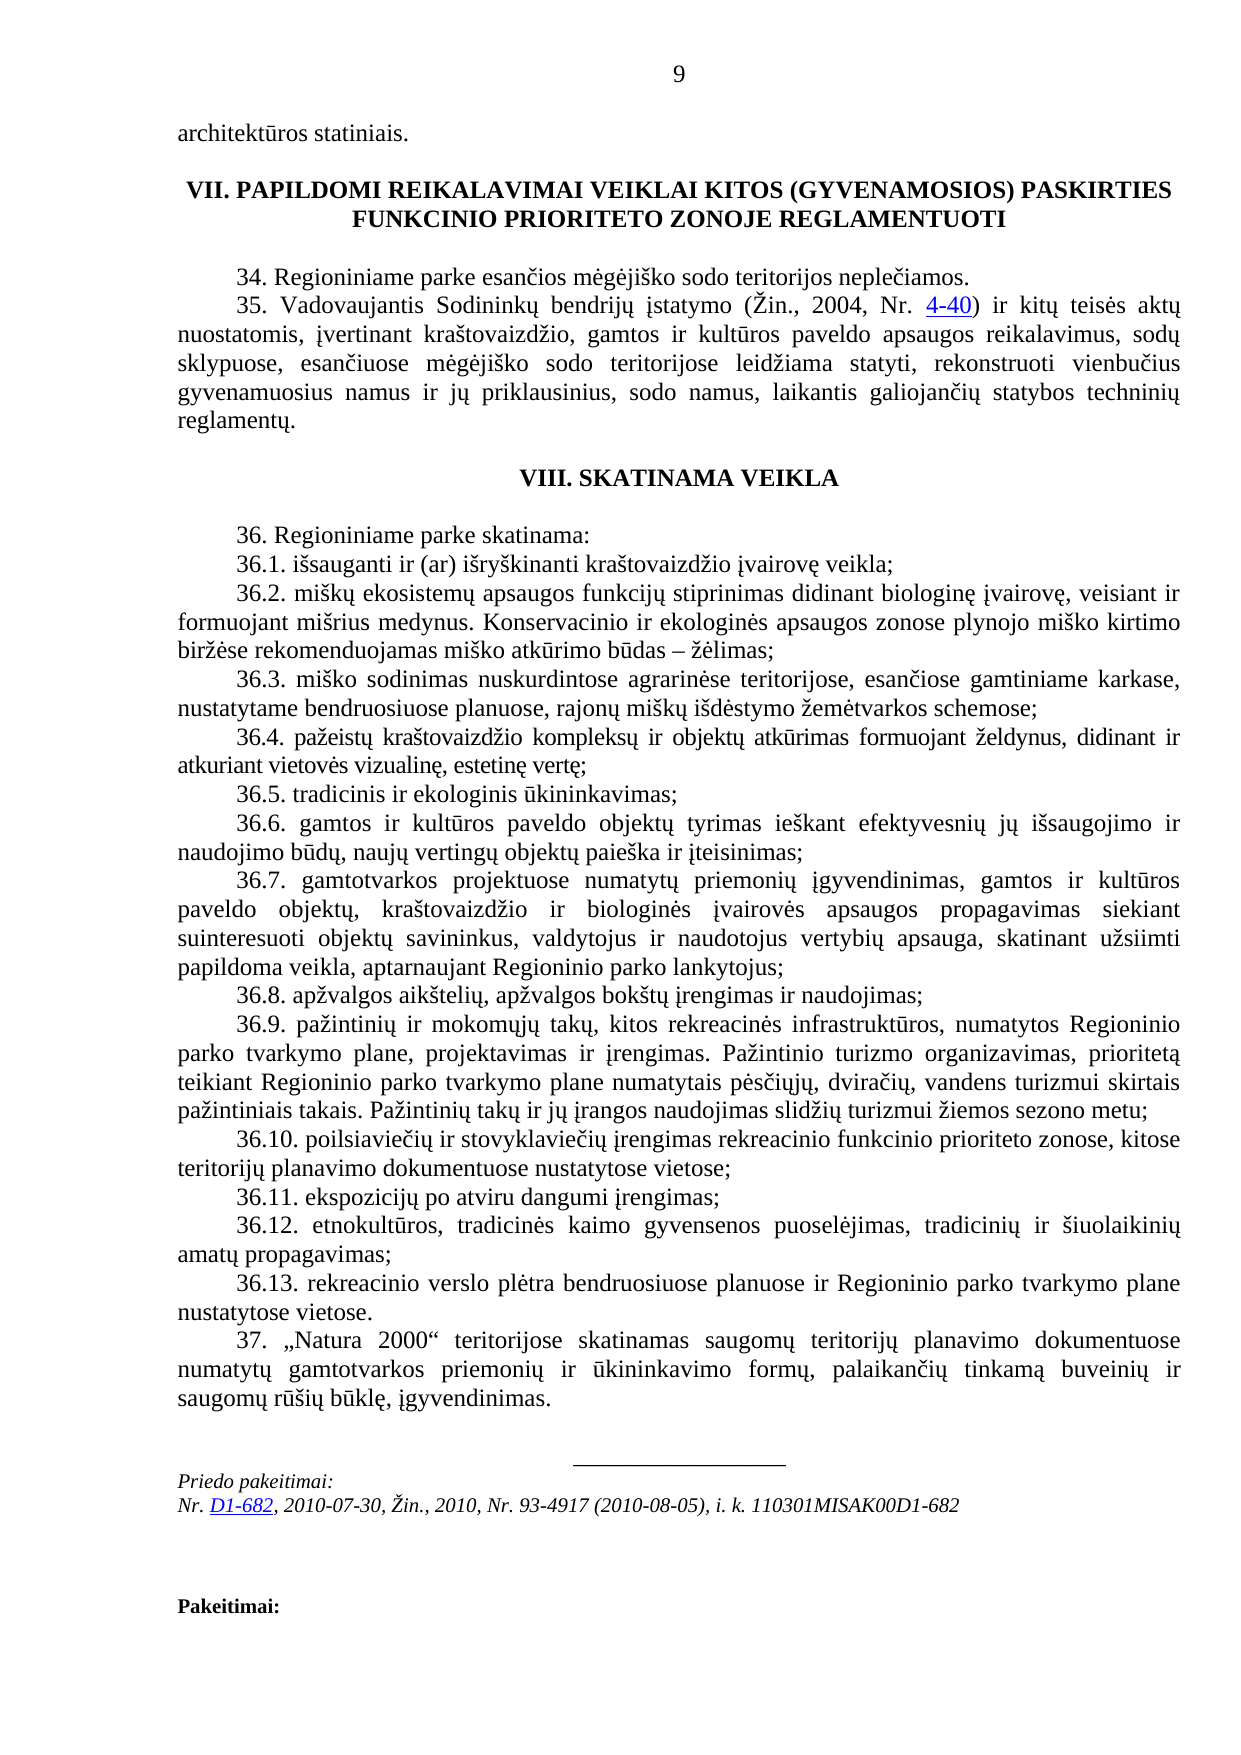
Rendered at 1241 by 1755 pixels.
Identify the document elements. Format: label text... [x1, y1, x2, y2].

text VII. PAPILDOMI REIKALAVIMAI VEIKLAI KITOs (gyvenamosios) paskirties funkcinIO PRIORITETO zonojE REGLAMENTUOTI [177, 176, 1181, 233]
text 36. Regioniniame parke skatinama: [177, 521, 1181, 549]
text VIII. SKATINAMA VEIKLA [177, 463, 1181, 492]
text Priedo pakeitimai: [177, 1469, 1181, 1493]
text 36.9. pažintinių ir mokomųjų takų, kitos rekreacinės infrastruktūros, numatytos Regioninio parko tvarkymo plane, projektavimas ir įrengimas. Pažintinio turizmo organizavimas, prioritetą teikiant Regioninio parko tvarkymo plane numatytais pėsčiųjų, dviračių, vandens turizmui skirtais pažintiniais takais. Pažintinių takų ir jų įrangos naudojimas slidžių turizmui žiemos sezono metu; [177, 1009, 1181, 1124]
text 35. Vadovaujantis Sodininkų bendrijų įstatymo (Žin., 2004, Nr. 4-40) ir kitų teisės aktų nuostatomis, įvertinant kraštovaizdžio, gamtos ir kultūros paveldo apsaugos reikalavimus, sodų sklypuose, esančiuose mėgėjiško sodo teritorijose leidžiama statyti, rekonstruoti vienbučius gyvenamuosius namus ir jų priklausinius, sodo namus, laikantis galiojančių statybos techninių reglamentų. [177, 291, 1181, 434]
text 36.2. miškų ekosistemų apsaugos funkcijų stiprinimas didinant biologinę įvairovę, veisiant ir formuojant mišrius medynus. Konservacinio ir ekologinės apsaugos zonose plynojo miško kirtimo biržėse rekomenduojamas miško atkūrimo būdas – žėlimas; [177, 578, 1181, 664]
text 36.1. išsauganti ir (ar) išryškinanti kraštovaizdžio įvairovę veikla; [177, 549, 1181, 578]
text 36.4. pažeistų kraštovaizdžio kompleksų ir objektų atkūrimas formuojant želdynus, didinant ir atkuriant vietovės vizualinę, estetinę vertę; [177, 722, 1181, 779]
text 36.7. gamtotvarkos projektuose numatytų priemonių įgyvendinimas, gamtos ir kultūros paveldo objektų, kraštovaizdžio ir biologinės įvairovės apsaugos propagavimas siekiant suinteresuoti objektų savininkus, valdytojus ir naudotojus vertybių apsauga, skatinant užsiimti papildoma veikla, aptarnaujant Regioninio parko lankytojus; [177, 866, 1181, 981]
text 36.8. apžvalgos aikštelių, apžvalgos bokštų įrengimas ir naudojimas; [177, 981, 1181, 1009]
text 34. Regioniniame parke esančios mėgėjiško sodo teritorijos neplečiamos. [177, 262, 1181, 291]
text 36.10. poilsiaviečių ir stovyklaviečių įrengimas rekreacinio funkcinio prioriteto zonose, kitose teritorijų planavimo dokumentuose nustatytose vietose; [177, 1124, 1181, 1182]
text 36.5. tradicinis ir ekologinis ūkininkavimas; [177, 779, 1181, 808]
text architektūros statiniais. [177, 118, 1181, 147]
text Nr. D1-682, 2010-07-30, Žin., 2010, Nr. 93-4917 (2010-08-05), i. k. 110301MISAK00D1-682 [177, 1493, 1181, 1517]
text Pakeitimai: [177, 1594, 1181, 1618]
text 36.3. miško sodinimas nuskurdintose agrarinėse teritorijose, esančiose gamtiniame karkase, nustatytame bendruosiuose planuose, rajonų miškų išdėstymo žemėtvarkos schemose; [177, 664, 1181, 722]
text 36.12. etnokultūros, tradicinės kaimo gyvensenos puoselėjimas, tradicinių ir šiuolaikinių amatų propagavimas; [177, 1211, 1181, 1268]
text 36.13. rekreacinio verslo plėtra bendruosiuose planuose ir Regioninio parko tvarkymo plane nustatytose vietose. [177, 1268, 1181, 1326]
text 37. „Natura 2000“ teritorijose skatinamas saugomų teritorijų planavimo dokumentuose numatytų gamtotvarkos priemonių ir ūkininkavimo formų, palaikančių tinkamą buveinių ir saugomų rūšių būklę, įgyvendinimas. [177, 1326, 1181, 1412]
text _________________ [177, 1441, 1181, 1469]
text 36.11. ekspozicijų po atviru dangumi įrengimas; [177, 1182, 1181, 1211]
text 36.6. gamtos ir kultūros paveldo objektų tyrimas ieškant efektyvesnių jų išsaugojimo ir naudojimo būdų, naujų vertingų objektų paieška ir įteisinimas; [177, 808, 1181, 866]
